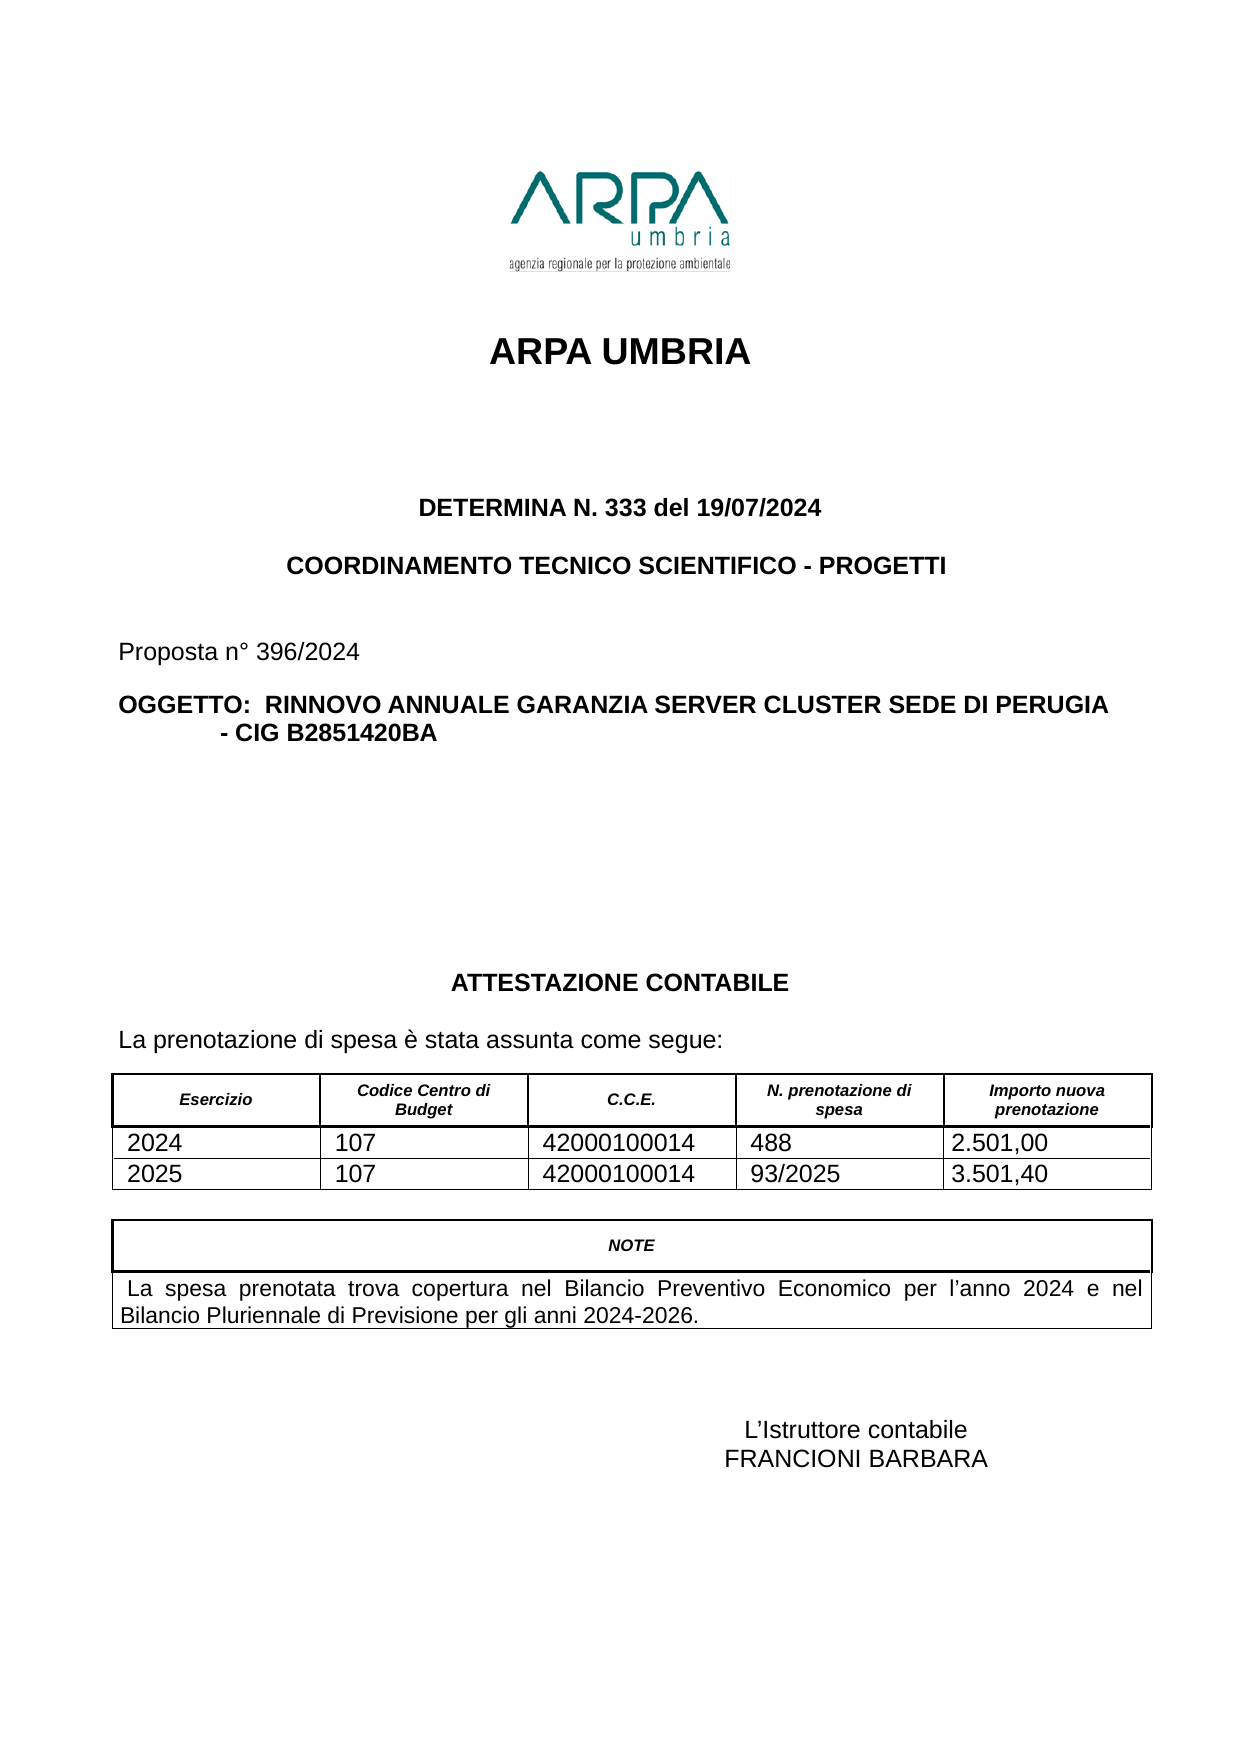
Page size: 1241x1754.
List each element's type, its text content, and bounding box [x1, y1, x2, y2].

table_cell 42000100014 [529, 1159, 736, 1189]
table_header NOTE [114, 1221, 1151, 1270]
table_header N. prenotazione di spesa [737, 1075, 943, 1124]
picture [509, 171, 731, 272]
table_cell 107 [321, 1128, 528, 1157]
table_cell 2024 [113, 1128, 320, 1157]
text OGGETTO: RINNOVO ANNUALE GARANZIA SERVER CLUSTER SEDE DI PERUGIA - CIG B2851420BA [118, 690, 1122, 776]
table_cell 42000100014 [529, 1128, 736, 1157]
table_cell 3.501,40 [944, 1158, 1151, 1189]
table_cell 93/2025 [737, 1159, 943, 1189]
table_cell La spesa prenotata trova copertura nel Bilancio Preventivo Economico per l’anno 2024 e nel Bilancio Pluriennale di Previsione per gli anni 2024-2026. [113, 1270, 1151, 1328]
text DETERMINA N. 333 del 19/07/2024 [118, 493, 1122, 522]
text ATTESTAZIONE CONTABILE [118, 968, 1122, 996]
table_cell 2025 [113, 1158, 320, 1189]
text COORDINAMENTO TECNICO SCIENTIFICO - PROGETTI [118, 551, 1122, 579]
table_cell 107 [321, 1159, 528, 1189]
table_cell 488 [737, 1128, 943, 1157]
table_header C.C.E. [529, 1075, 735, 1124]
table_header Importo nuova prenotazione [945, 1075, 1151, 1124]
table_header Esercizio [114, 1075, 319, 1124]
text L’Istruttore contabile [590, 1416, 1122, 1444]
table_header Codice Centro di Budget [321, 1075, 527, 1124]
text Proposta n° 396/2024 [118, 637, 1122, 666]
table_cell 2.501,00 [944, 1125, 1151, 1157]
text La prenotazione di spesa è stata assunta come segue: [118, 1025, 1122, 1054]
text FRANCIONI BARBARA [590, 1444, 1122, 1473]
